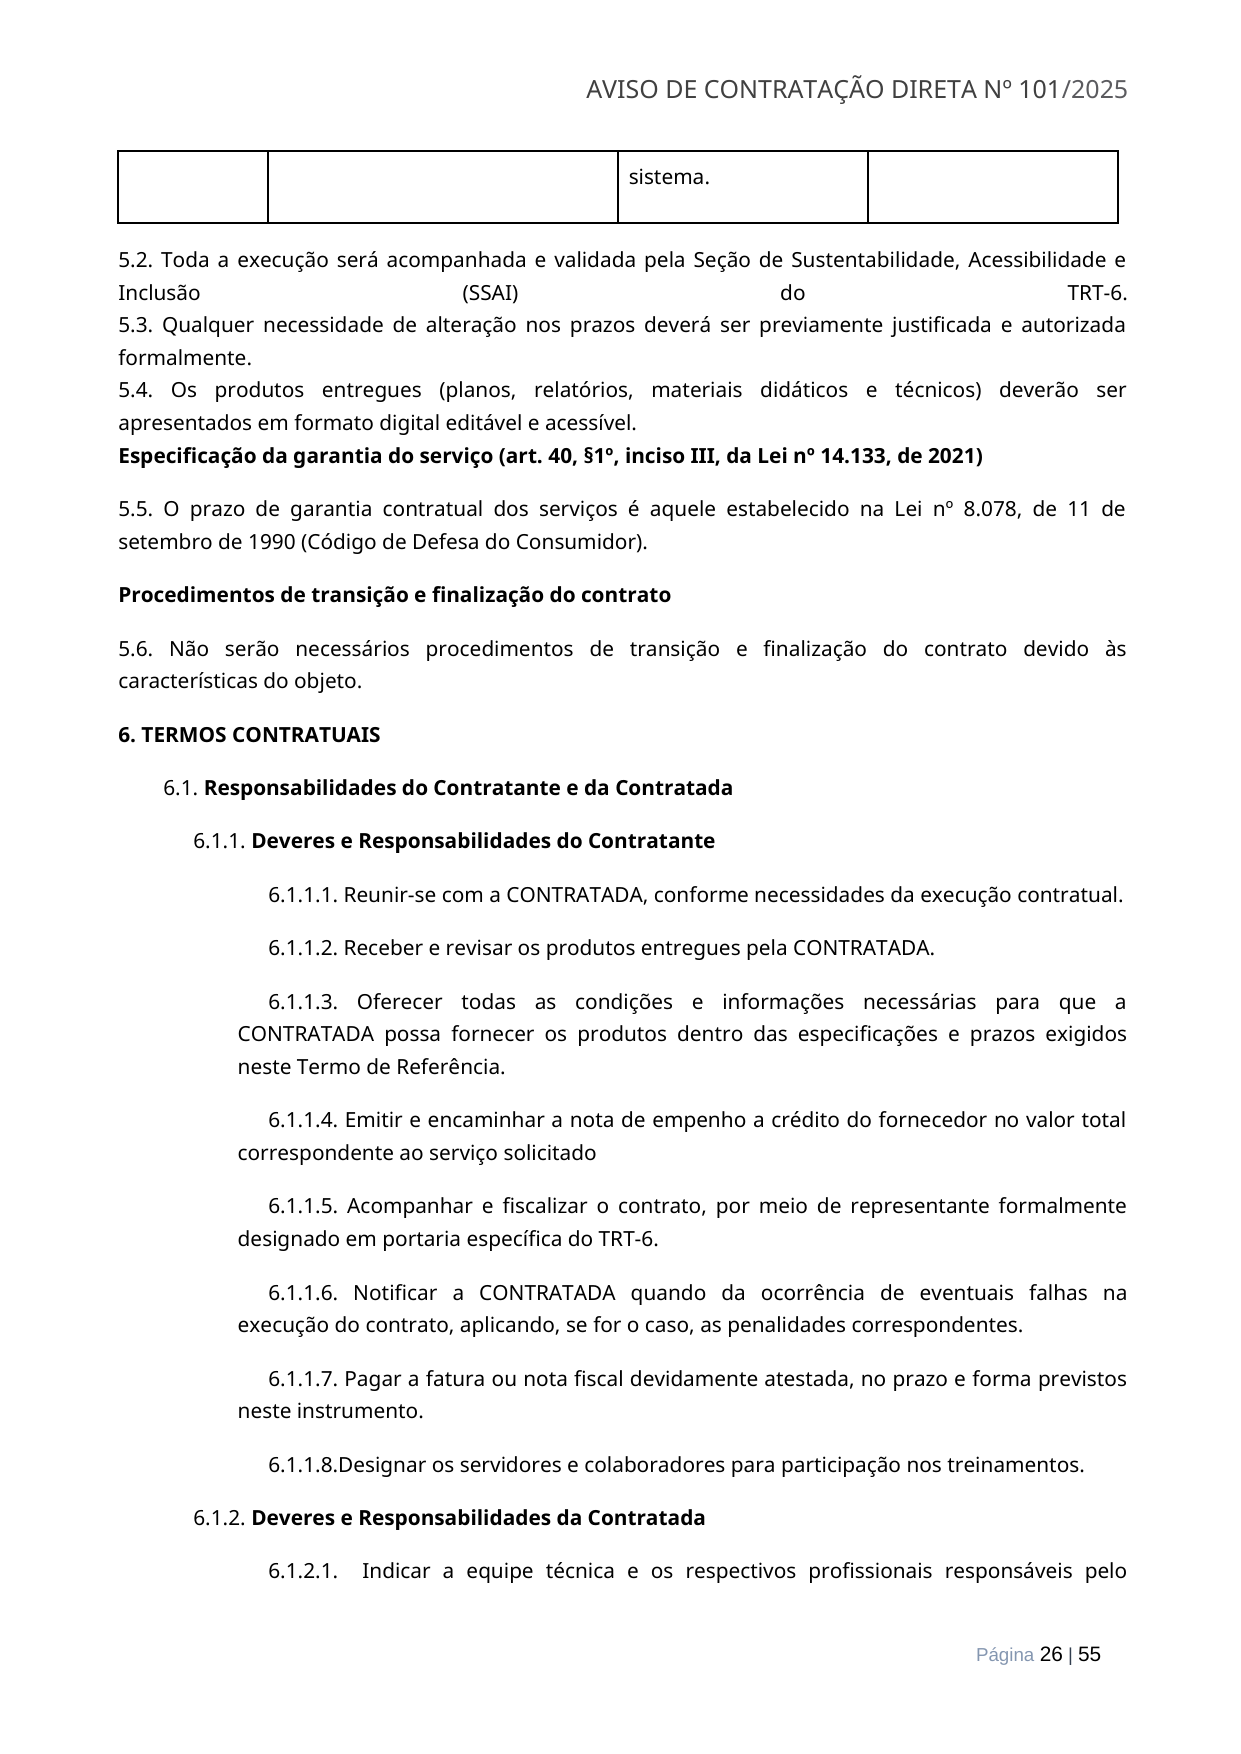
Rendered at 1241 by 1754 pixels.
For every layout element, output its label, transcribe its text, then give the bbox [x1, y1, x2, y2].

text 6.1.2. Deveres e Responsabilidades da Contratada [118, 1503, 1128, 1532]
text Procedimentos de transição e finalização do contrato [118, 580, 1128, 609]
text 6.1.1.6. Notificar a CONTRATADA quando da ocorrência de eventuais falhas na execução do contrato, aplicando, se for o caso, as penalidades correspondentes. [237, 1278, 1128, 1339]
text 5.6. Não serão necessários procedimentos de transição e finalização do contrato devido às características do objeto. [118, 634, 1128, 695]
text 6.1. Responsabilidades do Contratante e da Contratada [163, 773, 1128, 802]
text 6.1.2.1. Indicar a equipe técnica e os respectivos profissionais responsáveis pelo [236, 1557, 1128, 1585]
text 6.1.1.2. Receber e revisar os produtos entregues pela CONTRATADA. [237, 933, 1128, 962]
text 6.1.1.4. Emitir e encaminhar a nota de empenho a crédito do fornecedor no valor total correspondente ao serviço solicitado [237, 1106, 1128, 1167]
table_cell [119, 152, 267, 222]
text 5.2. Toda a execução será acompanhada e validada pela Seção de Sustentabilidade, Acessibilidade e Inclusão (SSAI) do TRT-6. 5.3. Qualquer necessidade de alteração nos prazos deverá ser previamente justificada e autorizada formalmente. 5.4. Os produtos entregues (planos, relatórios, materiais didáticos e técnicos) deverão ser apresentados em formato digital editável e acessível. [118, 245, 1128, 437]
text Especificação da garantia do serviço (art. 40, §1º, inciso III, da Lei nº 14.133, de 2021) [118, 441, 1128, 469]
text 6.1.1.1. Reunir-se com a CONTRATADA, conforme necessidades da execução contratual. [237, 880, 1128, 908]
table_cell sistema. [619, 152, 867, 222]
text 6.1.1. Deveres e Responsabilidades do Contratante [118, 827, 1128, 855]
text 6.1.1.8.Designar os servidores e colaboradores para participação nos treinamentos. [237, 1450, 1128, 1478]
text 6.1.1.3. Oferecer todas as condições e informações necessárias para que a CONTRATADA possa fornecer os produtos dentro das especificações e prazos exigidos neste Termo de Referência. [237, 987, 1128, 1081]
subtitle 6. TERMOS CONTRATUAIS [118, 720, 1128, 748]
table_cell [269, 152, 617, 222]
table_cell [869, 152, 1117, 222]
text 5.5. O prazo de garantia contratual dos serviços é aquele estabelecido na Lei nº 8.078, de 11 de setembro de 1990 (Código de Defesa do Consumidor). [118, 494, 1128, 555]
text 6.1.1.5. Acompanhar e fiscalizar o contrato, por meio de representante formalmente designado em portaria específica do TRT-6. [237, 1192, 1128, 1253]
text 6.1.1.7. Pagar a fatura ou nota fiscal devidamente atestada, no prazo e forma previstos neste instrumento. [237, 1364, 1128, 1425]
